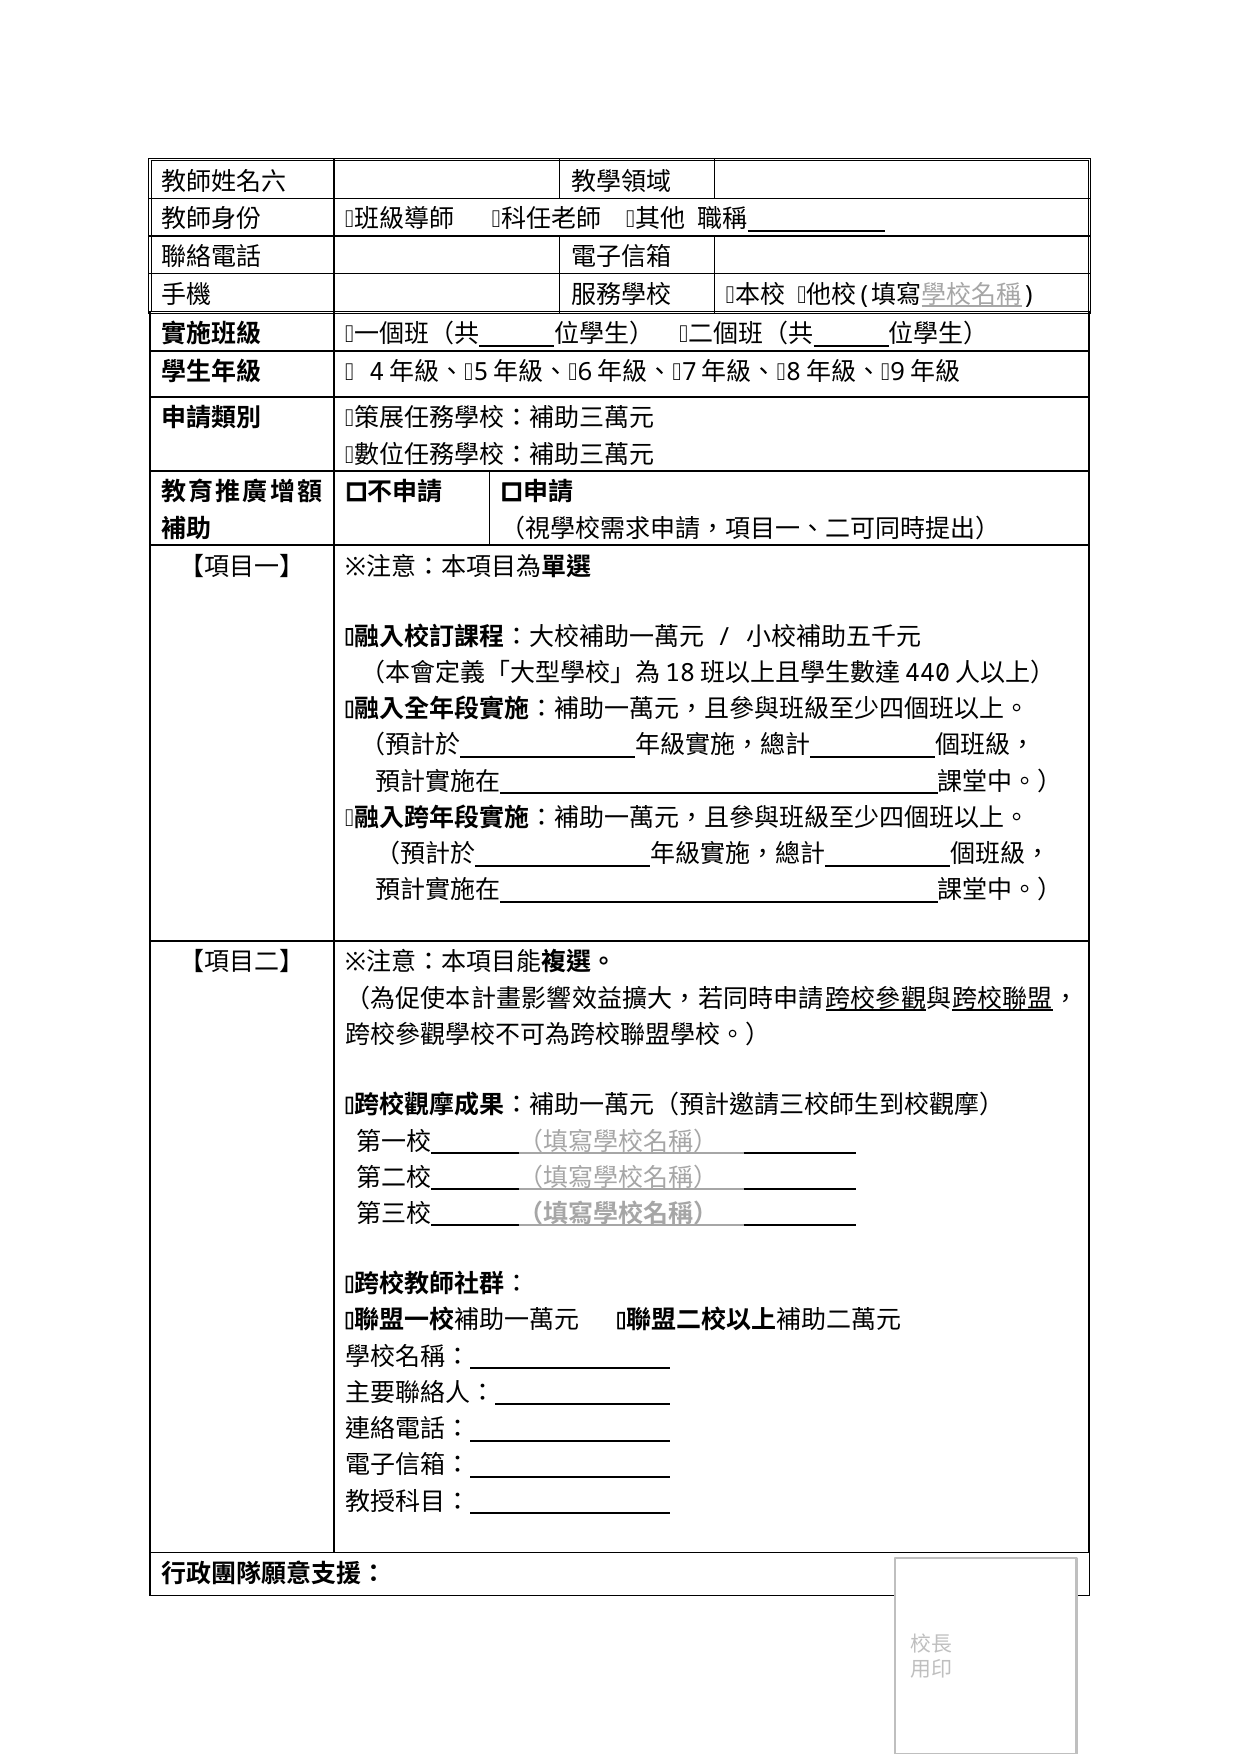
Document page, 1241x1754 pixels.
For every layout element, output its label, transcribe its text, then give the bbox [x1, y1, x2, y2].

table_cell 電子信箱 [560, 237, 714, 273]
table_cell 【項目一】 [151, 546, 333, 940]
table_cell 聯絡電話 [152, 237, 333, 273]
table_cell 教育推廣增額補助 [151, 472, 333, 544]
table_cell 教學領域 [560, 161, 714, 198]
table_cell 申請類別 [151, 398, 333, 470]
table_cell 手機 [152, 274, 333, 311]
table_cell 實施班級 [151, 314, 333, 350]
table_cell 本校 他校(填寫學校名稱) [715, 274, 1088, 311]
table_cell 教師姓名六 [152, 161, 333, 198]
table_cell 策展任務學校：補助三萬元 數位任務學校：補助三萬元 [335, 398, 1088, 470]
table_cell 不申請 [335, 472, 489, 544]
table_cell 教師身份 [152, 199, 333, 235]
table_cell 服務學校 [560, 274, 714, 311]
table_cell 學生年級 [151, 352, 333, 396]
table_cell ※注意：本項目為單選 融入校訂課程：大校補助一萬元 / 小校補助五千元 （本會定義「大型學校」為18班以上且學生數達440人以上） 融入全年段實施：補助一萬元，且參與班級至少四個班以上。 （預計於 年級實施，總計 個班級， 預計實施在 課堂中。） 融入跨年段實施：補助一萬元，且參與班級至少四個班以上。 （預計於 年級實施，總計 個班級， 預計實施在 課堂中。） [335, 546, 1088, 940]
table_cell [335, 161, 559, 198]
table_cell [715, 237, 1088, 273]
table_cell [335, 237, 559, 273]
table_cell 申請 （視學校需求申請，項目一、二可同時提出） [490, 472, 1088, 544]
table_cell 【項目二】 [151, 942, 333, 1552]
table_cell 班級導師 科任老師 其他 職稱 [335, 199, 1088, 235]
table_cell 行政團隊願意支援： 公假派代 優先排課-申請本計畫之團隊教師都能教授同一班級。 提供團隊教師於每周有共同的連續兩節空堂做課程交流使用。 教務主任簽名： 校長簽名： [151, 1553, 1089, 1595]
table_cell 一個班（共 位學生） 二個班（共 位學生） [335, 314, 1088, 350]
table_cell ※注意：本項目能複選。 （為促使本計畫影響效益擴大，若同時申請跨校參觀與跨校聯盟，跨校參觀學校不可為跨校聯盟學校。） 跨校觀摩成果：補助一萬元（預計邀請三校師生到校觀摩） 第一校 （填寫學校名稱） 第二校 （填寫學校名稱） 第三校 （填寫學校名稱） 跨校教師社群： 聯盟一校補助一萬元 聯盟二校以上補助二萬元 學校名稱： 主要聯絡人： 連絡電話： 電子信箱： 教授科目： [335, 942, 1088, 1552]
table_cell [335, 274, 559, 311]
table_cell  4年級、5年級、6年級、7年級、8年級、9年級 [335, 352, 1088, 396]
table_cell [715, 161, 1088, 198]
